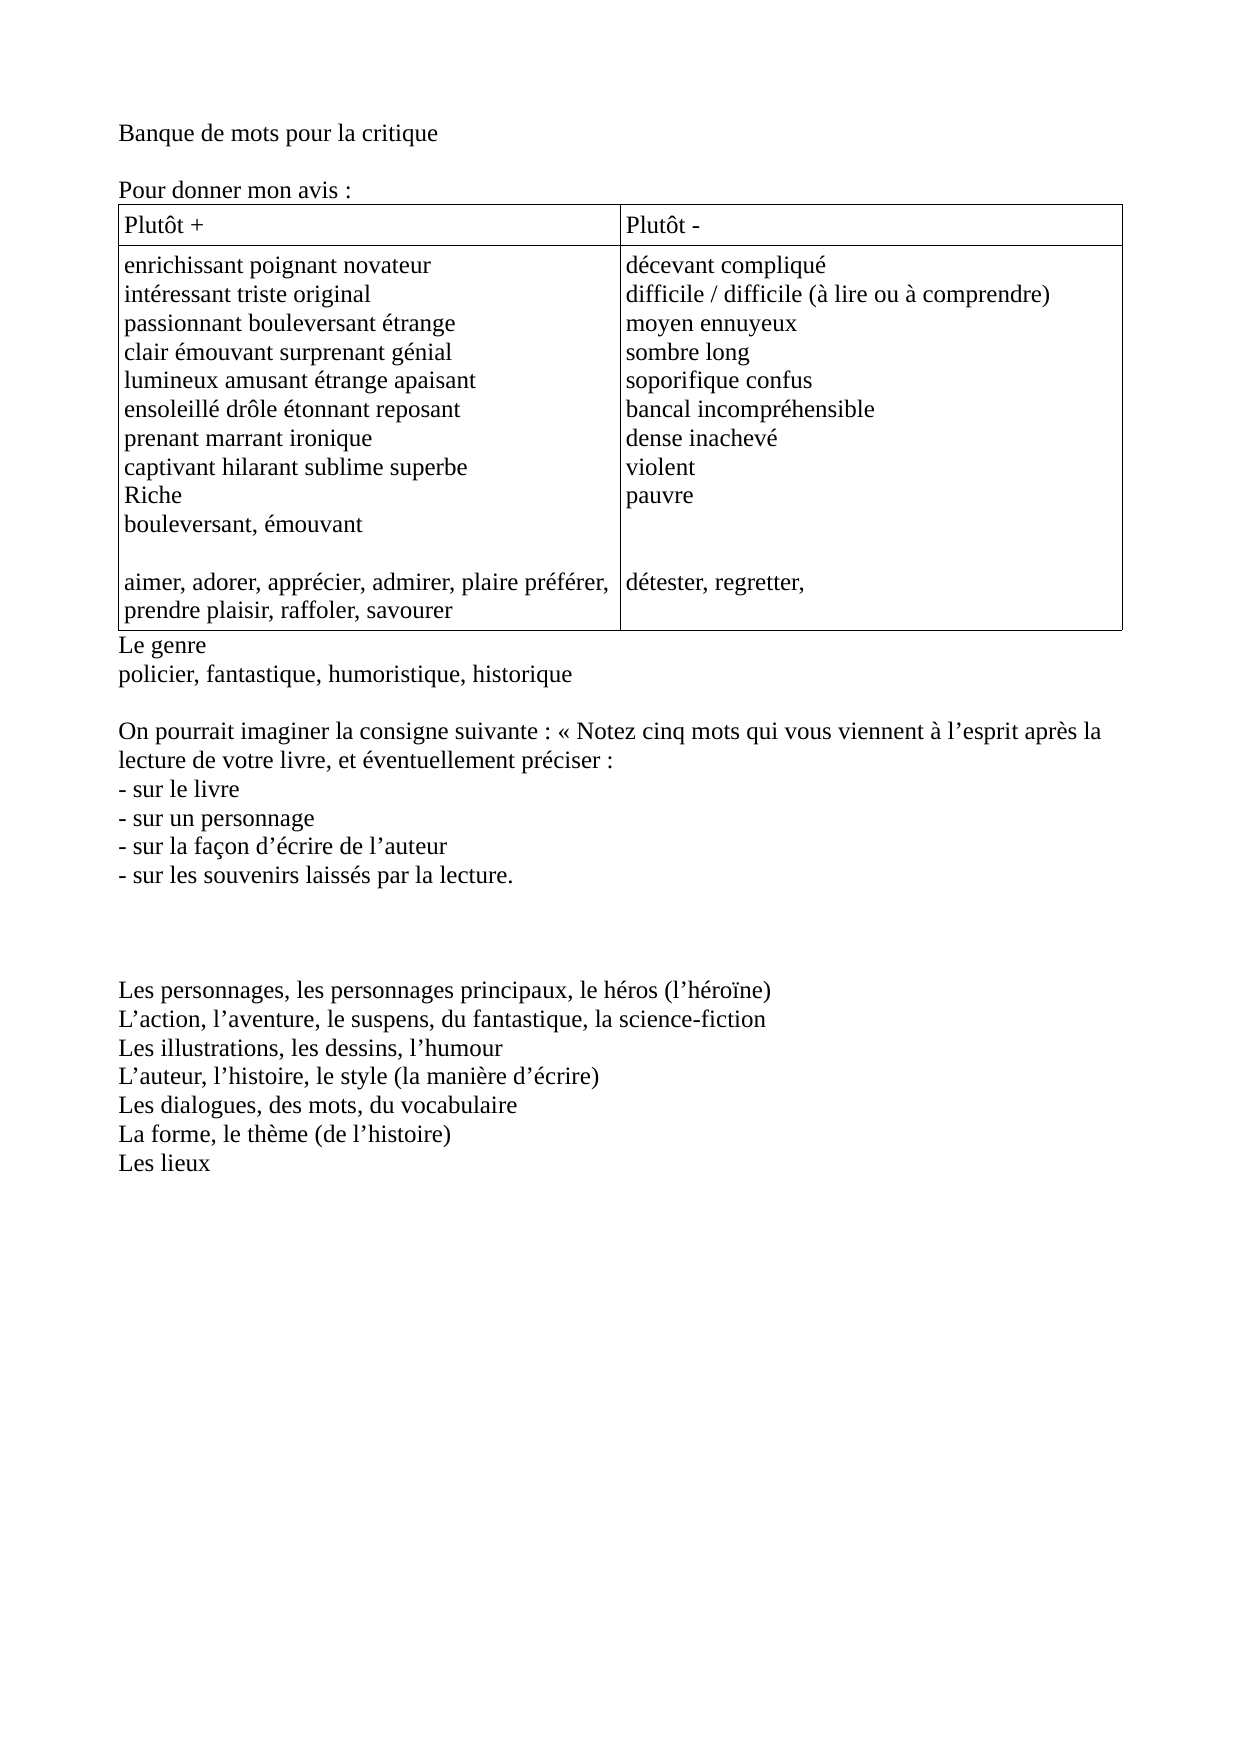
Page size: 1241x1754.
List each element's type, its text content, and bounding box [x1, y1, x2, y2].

text Pour donner mon avis : [118, 176, 1122, 204]
text Les illustrations, les dessins, l’humour [118, 1033, 1122, 1061]
text Les personnages, les personnages principaux, le héros (l’héroïne) [118, 975, 1122, 1004]
text - sur la façon d’écrire de l’auteur [118, 831, 1122, 860]
text - sur les souvenirs laissés par la lecture. [118, 860, 1122, 889]
text On pourrait imaginer la consigne suivante : « Notez cinq mots qui vous viennent à l’esprit après la lecture de votre livre, et éventuellement préciser : [118, 716, 1122, 774]
text - sur le livre [118, 774, 1122, 803]
table_header Plutôt - [621, 205, 1122, 245]
table_cell enrichissant poignant novateur intéressant triste original passionnant bouleversant étrange clair émouvant surprenant génial lumineux amusant étrange apaisant ensoleillé drôle étonnant reposant prenant marrant ironique captivant hilarant sublime superbe Riche bouleversant, émouvant aimer, adorer, apprécier, admirer, plaire préférer, prendre plaisir, raffoler, savourer [119, 246, 620, 630]
text Banque de mots pour la critique [118, 118, 1122, 147]
text policier, fantastique, humoristique, historique [118, 659, 1122, 688]
text L’action, l’aventure, le suspens, du fantastique, la science-fiction [118, 1004, 1122, 1033]
text Les lieux [118, 1148, 1122, 1176]
text La forme, le thème (de l’histoire) [118, 1119, 1122, 1148]
table_header Plutôt + [119, 205, 620, 245]
text L’auteur, l’histoire, le style (la manière d’écrire) [118, 1061, 1122, 1090]
text Le genre [118, 631, 1122, 659]
text - sur un personnage [118, 803, 1122, 831]
text Les dialogues, des mots, du vocabulaire [118, 1090, 1122, 1119]
table_cell décevant compliqué difficile / difficile (à lire ou à comprendre) moyen ennuyeux sombre long soporifique confus bancal incompréhensible dense inachevé violent pauvre détester, regretter, [621, 246, 1122, 630]
